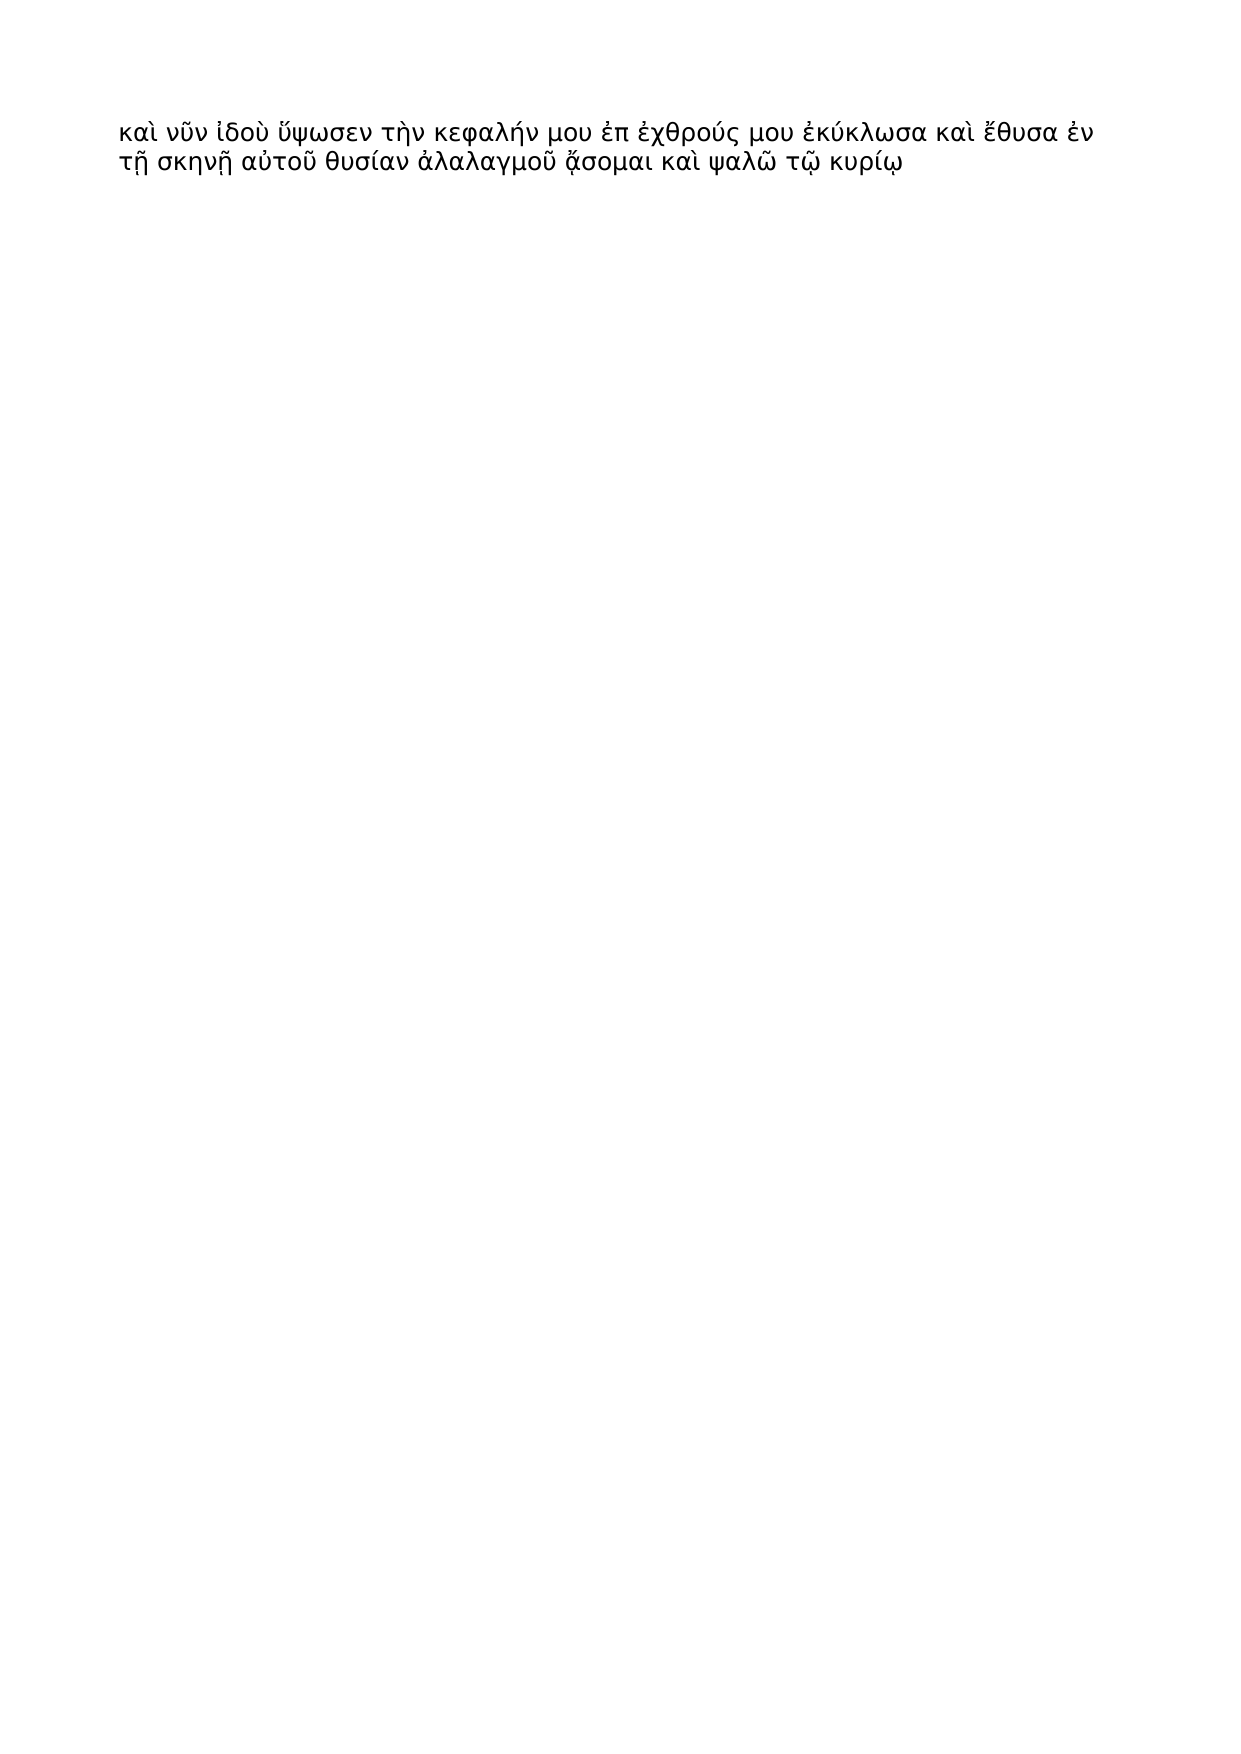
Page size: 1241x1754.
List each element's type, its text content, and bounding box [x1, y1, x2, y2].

text καὶ νῦν ἰδοὺ ὕψωσεν τὴν κεφαλήν μου ἐπ ἐχθρούς μου ἐκύκλωσα καὶ ἔθυσα ἐν τῇ σκηνῇ αὐτοῦ θυσίαν ἀλαλαγμοῦ ᾄσομαι καὶ ψαλῶ τῷ κυρίῳ [118, 118, 1122, 176]
